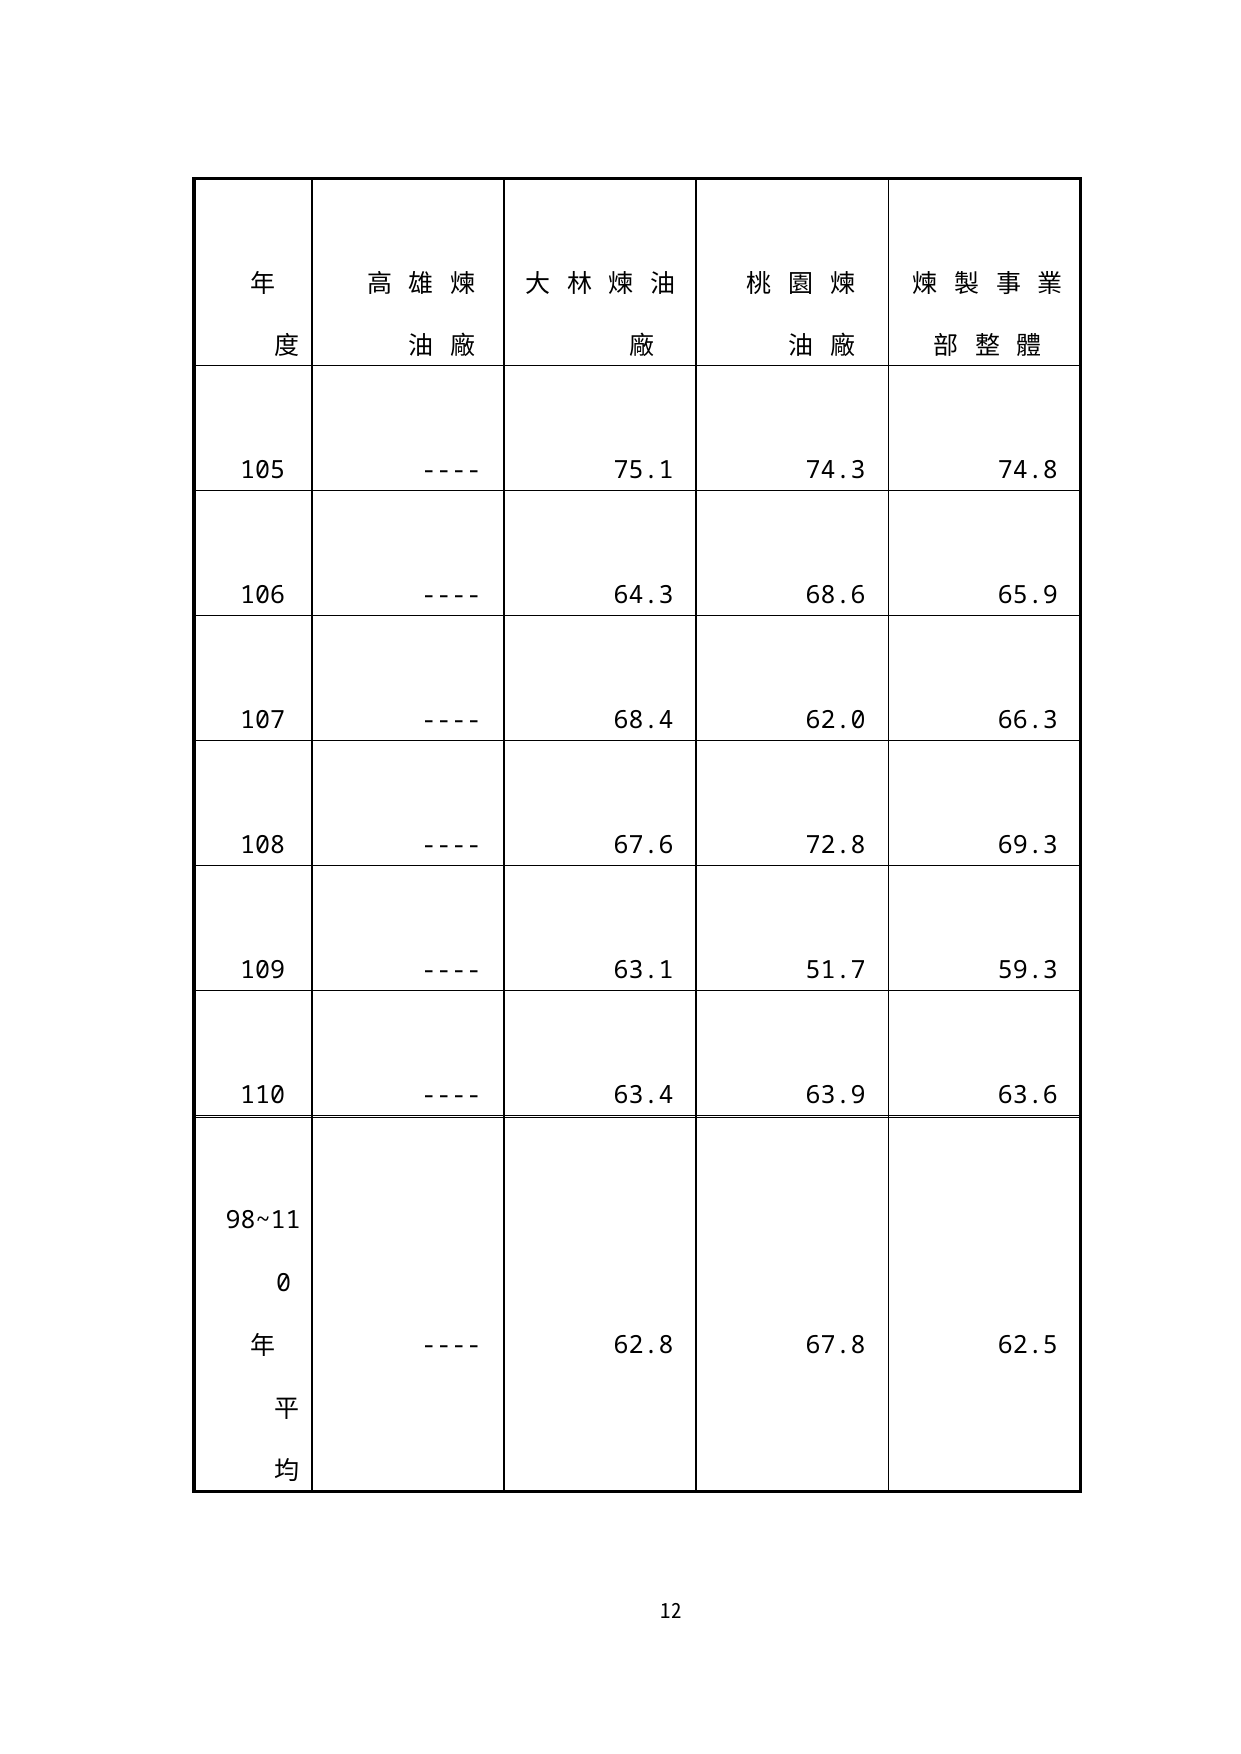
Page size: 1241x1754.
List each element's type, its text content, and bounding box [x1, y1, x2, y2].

table_cell 109 [196, 866, 311, 990]
table_cell 107 [196, 616, 311, 740]
table_cell ---- [313, 866, 503, 990]
table_cell 69.3 [889, 741, 1079, 865]
table_cell 63.9 [697, 991, 888, 1115]
table_cell 74.8 [889, 366, 1079, 490]
table_cell 63.6 [889, 991, 1079, 1115]
table_header 高雄煉油廠 [313, 180, 503, 365]
table_header 煉製事業部整體 [889, 180, 1079, 365]
table_cell ---- [313, 366, 503, 490]
table_cell 65.9 [889, 491, 1079, 615]
table_cell 110 [196, 991, 311, 1115]
table_cell 68.6 [697, 491, 888, 615]
table_header 大林煉油廠 [505, 180, 695, 365]
table_cell 64.3 [505, 491, 695, 615]
table_cell 62.5 [889, 1118, 1079, 1490]
table_cell 63.4 [505, 991, 695, 1115]
table_cell 63.1 [505, 866, 695, 990]
table_cell ---- [313, 616, 503, 740]
table_cell 67.8 [697, 1118, 888, 1490]
table_cell 68.4 [505, 616, 695, 740]
table_cell ---- [313, 1118, 503, 1490]
table_cell ---- [313, 991, 503, 1115]
table_cell 72.8 [697, 741, 888, 865]
table_cell 59.3 [889, 866, 1079, 990]
table_cell 108 [196, 741, 311, 865]
table_cell ---- [313, 491, 503, 615]
table_cell 75.1 [505, 366, 695, 490]
table_cell 98~110 年平均 [196, 1118, 311, 1490]
table_cell 106 [196, 491, 311, 615]
table_cell 51.7 [697, 866, 888, 990]
table_cell 62.8 [505, 1118, 695, 1490]
table_cell 105 [196, 366, 311, 490]
table_header 年度 [196, 180, 311, 365]
table_cell 62.0 [697, 616, 888, 740]
table_cell 67.6 [505, 741, 695, 865]
table_header 桃園煉油廠 [697, 180, 888, 365]
table_cell ---- [313, 741, 503, 865]
table_cell 66.3 [889, 616, 1079, 740]
table_cell 74.3 [697, 366, 888, 490]
